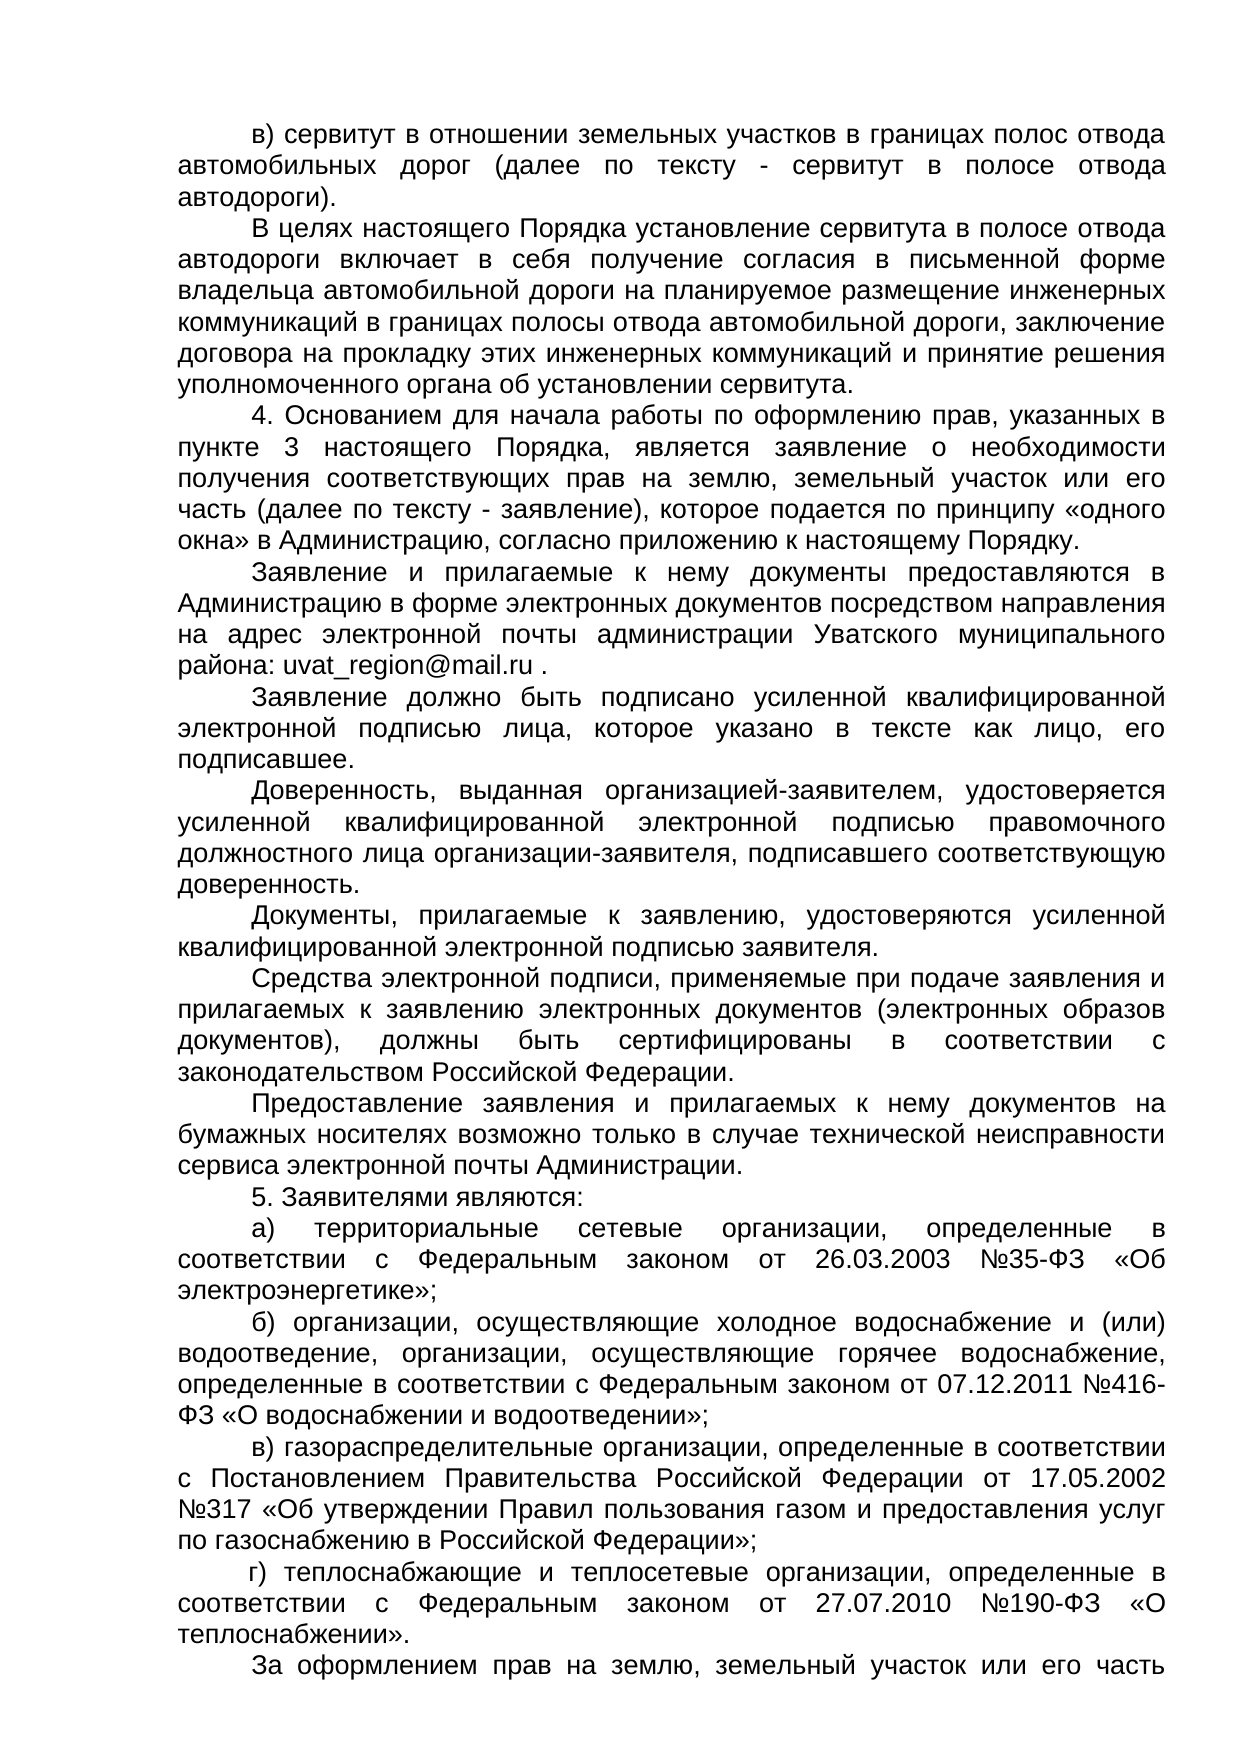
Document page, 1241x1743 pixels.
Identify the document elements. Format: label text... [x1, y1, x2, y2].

text в) газораспределительные организации, определенные в соответствии с Постановлением Правительства Российской Федерации от 17.05.2002 №317 «Об утверждении Правил пользования газом и предоставления услуг по газоснабжению в Российской Федерации»; [177, 1431, 1166, 1556]
text В целях настоящего Порядка установление сервитута в полосе отвода автодороги включает в себя получение согласия в письменной форме владельца автомобильной дороги на планируемое размещение инженерных коммуникаций в границах полосы отвода автомобильной дороги, заключение договора на прокладку этих инженерных коммуникаций и принятие решения уполномоченного органа об установлении сервитута. [177, 212, 1166, 399]
text Заявление и прилагаемые к нему документы предоставляются в Администрацию в форме электронных документов посредством направления на адрес электронной почты администрации Уватского муниципального района: uvat_region@mail.ru . [177, 556, 1166, 681]
text Заявление должно быть подписано усиленной квалифицированной электронной подписью лица, которое указано в тексте как лицо, его подписавшее. [177, 681, 1166, 774]
text Документы, прилагаемые к заявлению, удостоверяются усиленной квалифицированной электронной подписью заявителя. [177, 899, 1166, 962]
text б) организации, осуществляющие холодное водоснабжение и (или) водоотведение, организации, осуществляющие горячее водоснабжение, определенные в соответствии с Федеральным законом от 07.12.2011 №416-ФЗ «О водоснабжении и водоотведении»; [177, 1306, 1166, 1431]
text Средства электронной подписи, применяемые при подаче заявления и прилагаемых к заявлению электронных документов (электронных образов документов), должны быть сертифицированы в соответствии с законодательством Российской Федерации. [177, 962, 1166, 1087]
text Предоставление заявления и прилагаемых к нему документов на бумажных носителях возможно только в случае технической неисправности сервиса электронной почты Администрации. [177, 1087, 1166, 1181]
text 5. Заявителями являются: [177, 1181, 1166, 1212]
text в) сервитут в отношении земельных участков в границах полос отвода автомобильных дорог (далее по тексту - сервитут в полосе отвода автодороги). [177, 118, 1166, 212]
text 4. Основанием для начала работы по оформлению прав, указанных в пункте 3 настоящего Порядка, является заявление о необходимости получения соответствующих прав на землю, земельный участок или его часть (далее по тексту - заявление), которое подается по принципу «одного окна» в Администрацию, согласно приложению к настоящему Порядку. [177, 399, 1166, 556]
text Доверенность, выданная организацией-заявителем, удостоверяется усиленной квалифицированной электронной подписью правомочного должностного лица организации-заявителя, подписавшего соответствующую доверенность. [177, 774, 1166, 899]
text а) территориальные сетевые организации, определенные в соответствии с Федеральным законом от 26.03.2003 №35-ФЗ «Об электроэнергетике»; [177, 1212, 1166, 1306]
text За оформлением прав на землю, земельный участок или его часть [177, 1649, 1166, 1681]
text г) теплоснабжающие и теплосетевые организации, определенные в соответствии с Федеральным законом от 27.07.2010 №190-ФЗ «О теплоснабжении». [177, 1556, 1166, 1649]
